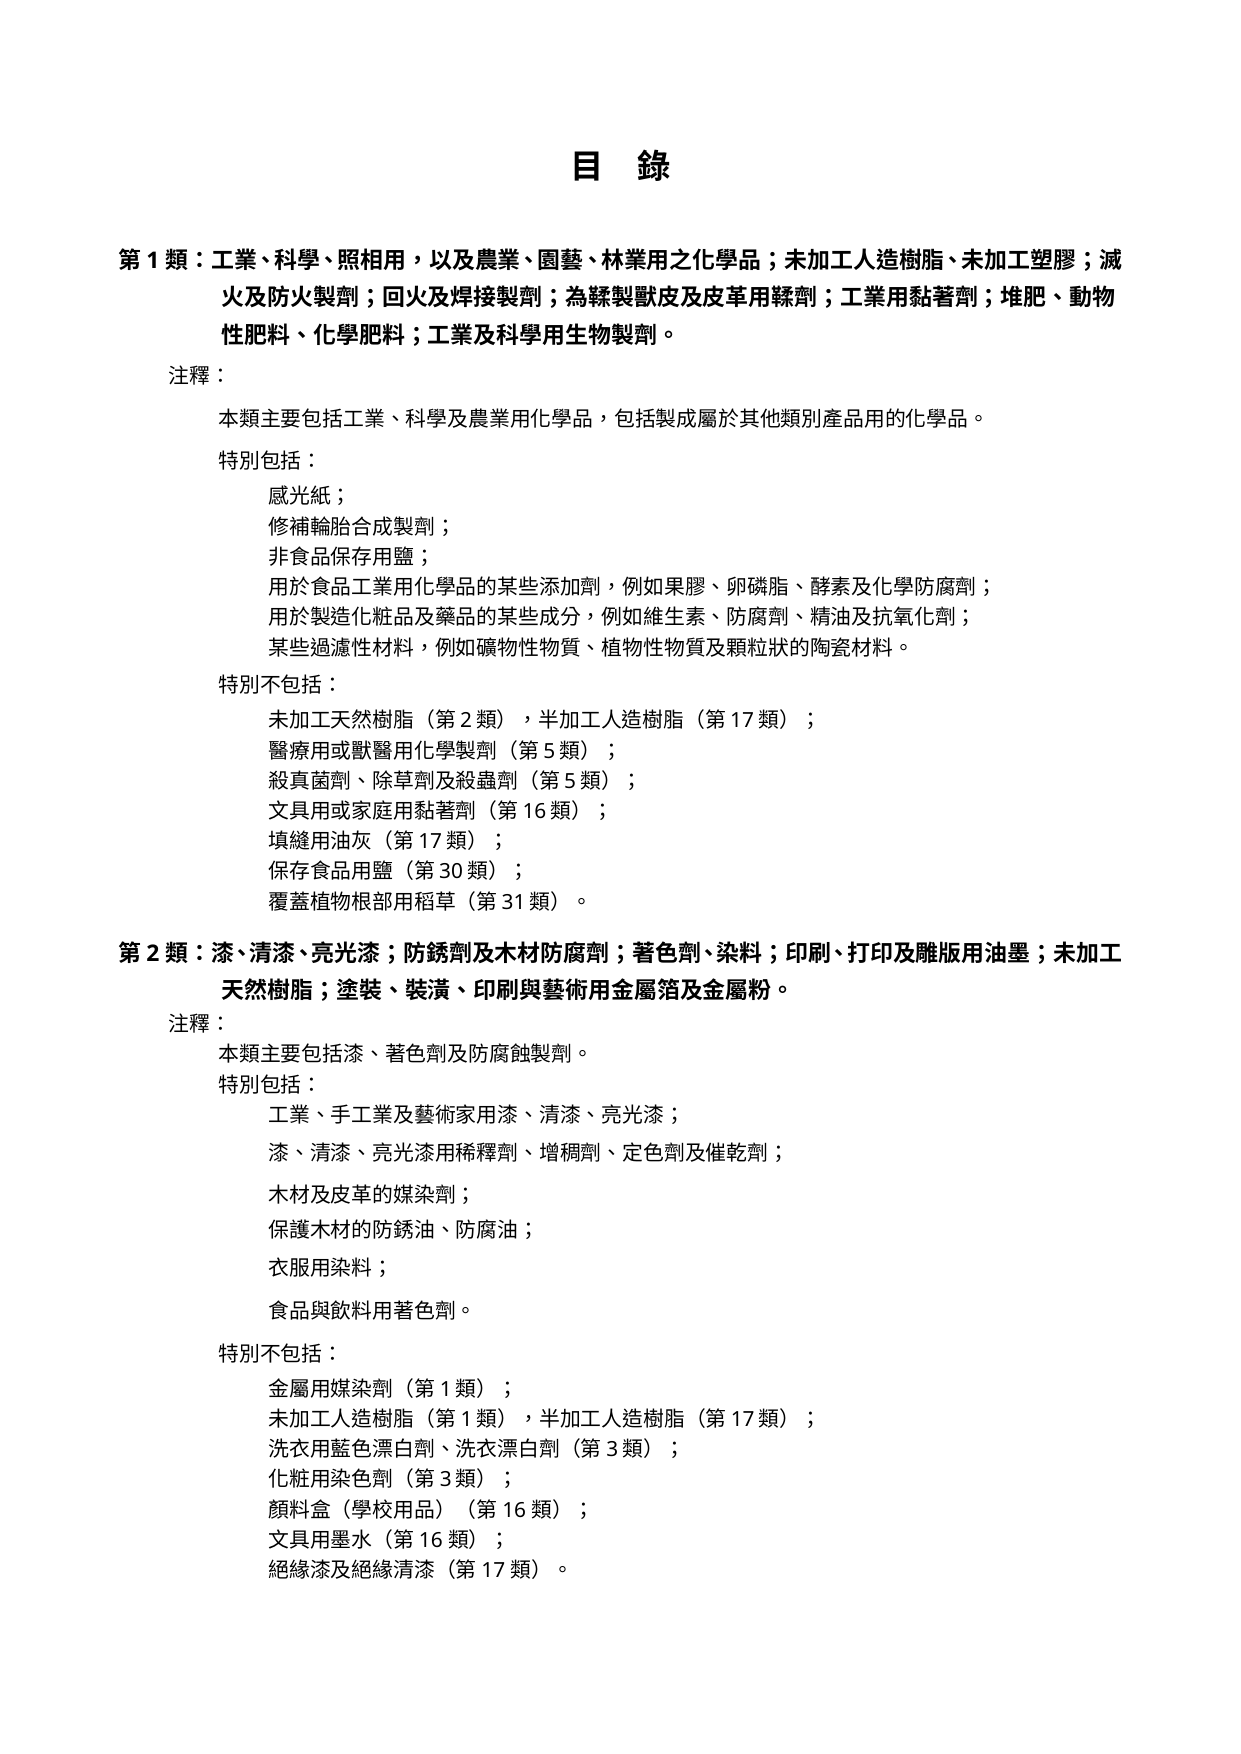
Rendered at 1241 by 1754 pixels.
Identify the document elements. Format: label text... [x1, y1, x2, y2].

text 特別包括： [218, 1072, 1122, 1097]
text 化粧用染色劑（第 3類）； [268, 1467, 1122, 1492]
text 非食品保存用鹽； [268, 544, 1122, 569]
text 用於食品工業用化學品的某些添加劑，例如果膠、卵磷脂、酵素及化學防腐劑； [268, 574, 1122, 599]
text 未加工天然樹脂（第2類），半加工人造樹脂（第17類）； [268, 708, 1122, 733]
text 衣服用染料； [268, 1248, 1122, 1286]
text 洗衣用藍色漂白劑、洗衣漂白劑（第 3類）； [268, 1437, 1122, 1462]
text 第 2 類：漆、清漆、亮光漆；防銹劑及木材防腐劑；著色劑、染料；印刷、打印及雕版用油墨；未加工天然樹脂；塗裝、裝潢、印刷與藝術用金屬箔及金屬粉。 [118, 933, 1122, 1008]
text 填縫用油灰（第17類）； [268, 829, 1122, 854]
text 保存食品用鹽（第30類）； [268, 859, 1122, 884]
text 用於製造化粧品及藥品的某些成分，例如維生素、防腐劑、精油及抗氧化劑； [268, 605, 1122, 630]
text 注釋： [168, 1012, 1122, 1037]
text 顏料盒（學校用品）（第 16 類）； [268, 1497, 1122, 1522]
text 感光紙； [268, 484, 1122, 509]
text 特別不包括： [218, 665, 1122, 703]
text 覆蓋植物根部用稻草（第31類）。 [268, 889, 1122, 914]
text 特別不包括： [218, 1333, 1122, 1371]
text 木材及皮革的媒染劑； [268, 1175, 1122, 1213]
text 殺真菌劑、除草劑及殺蟲劑（第5類）； [268, 768, 1122, 793]
text 食品與飲料用著色劑。 [268, 1291, 1122, 1328]
text 本類主要包括工業、科學及農業用化學品，包括製成屬於其他類別產品用的化學品。 [218, 398, 1122, 436]
text 本類主要包括漆、著色劑及防腐蝕製劑。 [218, 1042, 1122, 1067]
text 某些過濾性材料，例如礦物性物質、植物性物質及顆粒狀的陶瓷材料。 [268, 635, 1122, 660]
text 第 1 類：工業、科學、照相用，以及農業、園藝、林業用之化學品；未加工人造樹脂、未加工塑膠；滅火及防火製劑；回火及焊接製劑；為鞣製獸皮及皮革用鞣劑；工業用黏著劑；堆肥、動物性肥料、化學肥料；工業及科學用生物製劑。 [118, 239, 1122, 352]
text 漆、清漆、亮光漆用稀釋劑、增稠劑、定色劑及催乾劑； [268, 1132, 1122, 1170]
text 注釋： [168, 356, 1122, 393]
text 文具用或家庭用黏著劑（第16類）； [268, 798, 1122, 823]
text 特別包括： [218, 441, 1122, 479]
text 文具用墨水（第 16 類）； [268, 1527, 1122, 1552]
text 醫療用或獸醫用化學製劑（第5類）； [268, 738, 1122, 763]
text 目 錄 [118, 127, 1122, 202]
text 絕緣漆及絕緣清漆（第 17 類）。 [268, 1557, 1122, 1582]
text 工業、手工業及藝術家用漆、清漆、亮光漆； [268, 1102, 1122, 1127]
text 修補輪胎合成製劑； [268, 514, 1122, 539]
text 未加工人造樹脂（第 1類），半加工人造樹脂（第17類）； [268, 1406, 1122, 1431]
text 保護木材的防銹油、防腐油； [268, 1218, 1122, 1243]
text 金屬用媒染劑（第 1類）； [268, 1376, 1122, 1401]
